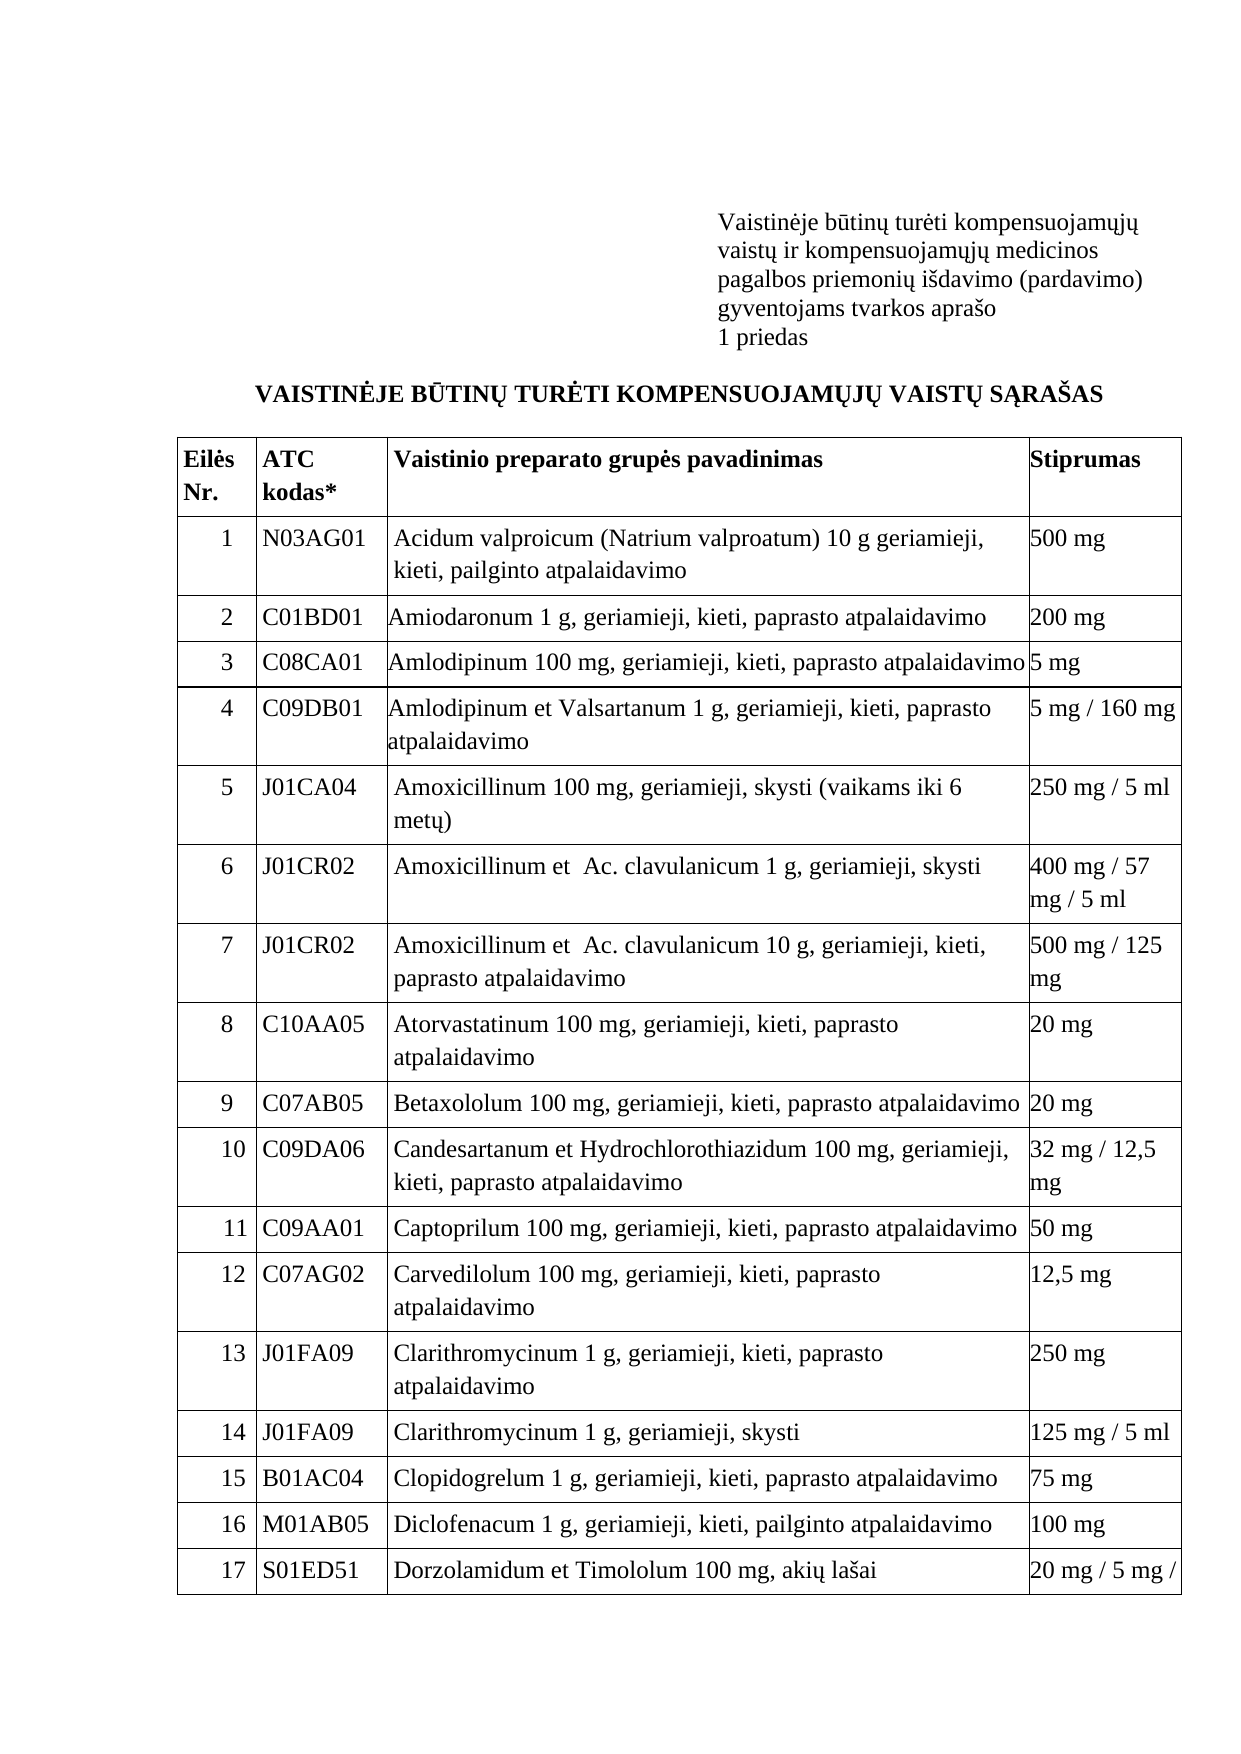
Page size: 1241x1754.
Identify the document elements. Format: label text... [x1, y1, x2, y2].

table_cell 5 mg / 160 mg [1030, 688, 1181, 765]
table_cell 14 [178, 1411, 256, 1456]
table_cell Clarithromycinum 1 g, geriamieji, kieti, paprasto atpalaidavimo [388, 1332, 1029, 1410]
table_cell Amoxicillinum et Ac. clavulanicum 10 g, geriamieji, kieti, paprasto atpalaidavimo [388, 924, 1029, 1002]
table_cell C09DB01 [257, 688, 387, 765]
table_cell Clopidogrelum 1 g, geriamieji, kieti, paprasto atpalaidavimo [388, 1457, 1029, 1502]
table_cell 500 mg / 125 mg [1030, 924, 1181, 1002]
table_header Stiprumas [1030, 438, 1181, 516]
table_cell 5 mg [1030, 642, 1181, 686]
table_cell 3 [178, 642, 256, 686]
text Vaistinėje būtinų turėti kompensuojamųjų [582, 207, 1181, 235]
table_cell 75 mg [1030, 1457, 1181, 1502]
table_cell C08CA01 [257, 642, 387, 686]
text VAISTINĖJE BŪTINŲ TURĖTI KOMPENSUOJAMŲJŲ VAISTŲ SĄRAŠAS [177, 379, 1181, 408]
table_cell Amiodaronum 1 g, geriamieji, kieti, paprasto atpalaidavimo [388, 596, 1029, 641]
table_cell 200 mg [1030, 596, 1181, 641]
table_header Eilės Nr. [178, 438, 256, 516]
table_cell 250 mg [1030, 1332, 1181, 1410]
table_cell 17 [178, 1549, 256, 1594]
table_cell J01FA09 [257, 1332, 387, 1410]
table_cell C10AA05 [257, 1003, 387, 1081]
table_cell 400 mg / 57 mg / 5 ml [1030, 845, 1181, 923]
table_cell Amlodipinum 100 mg, geriamieji, kieti, paprasto atpalaidavimo [388, 642, 1029, 686]
table_cell 16 [178, 1503, 256, 1548]
table_cell M01AB05 [257, 1503, 387, 1548]
text pagalbos priemonių išdavimo (pardavimo) [582, 264, 1181, 293]
table_cell 10 [178, 1128, 256, 1206]
table_cell C01BD01 [257, 596, 387, 641]
table_cell 5 [178, 766, 256, 844]
table_cell 7 [178, 924, 256, 1002]
table_cell Betaxololum 100 mg, geriamieji, kieti, paprasto atpalaidavimo [388, 1082, 1029, 1127]
table_cell Atorvastatinum 100 mg, geriamieji, kieti, paprasto atpalaidavimo [388, 1003, 1029, 1081]
table_cell Clarithromycinum 1 g, geriamieji, skysti [388, 1411, 1029, 1456]
table_cell N03AG01 [257, 517, 387, 594]
table_cell C07AB05 [257, 1082, 387, 1127]
table_cell Amoxicillinum 100 mg, geriamieji, skysti (vaikams iki 6 metų) [388, 766, 1029, 844]
table_cell 50 mg [1030, 1207, 1181, 1252]
table_cell C09DA06 [257, 1128, 387, 1206]
table_cell Captoprilum 100 mg, geriamieji, kieti, paprasto atpalaidavimo [388, 1207, 1029, 1252]
table_cell 20 mg / 5 mg / [1030, 1549, 1181, 1594]
text gyventojams tvarkos aprašo [582, 293, 1181, 322]
table_cell J01CA04 [257, 766, 387, 844]
table_cell 250 mg / 5 ml [1030, 766, 1181, 844]
table_cell S01ED51 [257, 1549, 387, 1594]
table_cell Carvedilolum 100 mg, geriamieji, kieti, paprasto atpalaidavimo [388, 1253, 1029, 1331]
table_header ATC kodas* [257, 438, 387, 516]
table_cell 6 [178, 845, 256, 923]
table_cell 100 mg [1030, 1503, 1181, 1548]
text vaistų ir kompensuojamųjų medicinos [582, 235, 1181, 264]
table_cell 8 [178, 1003, 256, 1081]
table_cell 9 [178, 1082, 256, 1127]
table_cell B01AC04 [257, 1457, 387, 1502]
table_cell 13 [178, 1332, 256, 1410]
table_cell 12,5 mg [1030, 1253, 1181, 1331]
table_cell 1 [178, 517, 256, 594]
table_cell C07AG02 [257, 1253, 387, 1331]
table_cell 32 mg / 12,5 mg [1030, 1128, 1181, 1206]
table_cell 2 [178, 596, 256, 641]
table_cell J01CR02 [257, 924, 387, 1002]
table_cell 20 mg [1030, 1082, 1181, 1127]
table_cell Candesartanum et Hydrochlorothiazidum 100 mg, geriamieji, kieti, paprasto atpalaidavimo [388, 1128, 1029, 1206]
table_cell Acidum valproicum (Natrium valproatum) 10 g geriamieji, kieti, pailginto atpalaidavimo [388, 517, 1029, 594]
table_header Vaistinio preparato grupės pavadinimas [388, 438, 1029, 516]
table_cell Dorzolamidum et Timololum 100 mg, akių lašai [388, 1549, 1029, 1594]
table_cell 500 mg [1030, 517, 1181, 594]
table_cell Diclofenacum 1 g, geriamieji, kieti, pailginto atpalaidavimo [388, 1503, 1029, 1548]
table_cell 15 [178, 1457, 256, 1502]
table_cell 11 [178, 1207, 256, 1252]
table_cell 12 [178, 1253, 256, 1331]
text 1 priedas [582, 322, 1181, 350]
table_cell Amoxicillinum et Ac. clavulanicum 1 g, geriamieji, skysti [388, 845, 1029, 923]
table_cell 125 mg / 5 ml [1030, 1411, 1181, 1456]
table_cell J01FA09 [257, 1411, 387, 1456]
table_cell J01CR02 [257, 845, 387, 923]
table_cell 20 mg [1030, 1003, 1181, 1081]
table_cell C09AA01 [257, 1207, 387, 1252]
table_cell 4 [178, 688, 256, 765]
table_cell Amlodipinum et Valsartanum 1 g, geriamieji, kieti, paprasto atpalaidavimo [388, 688, 1029, 765]
